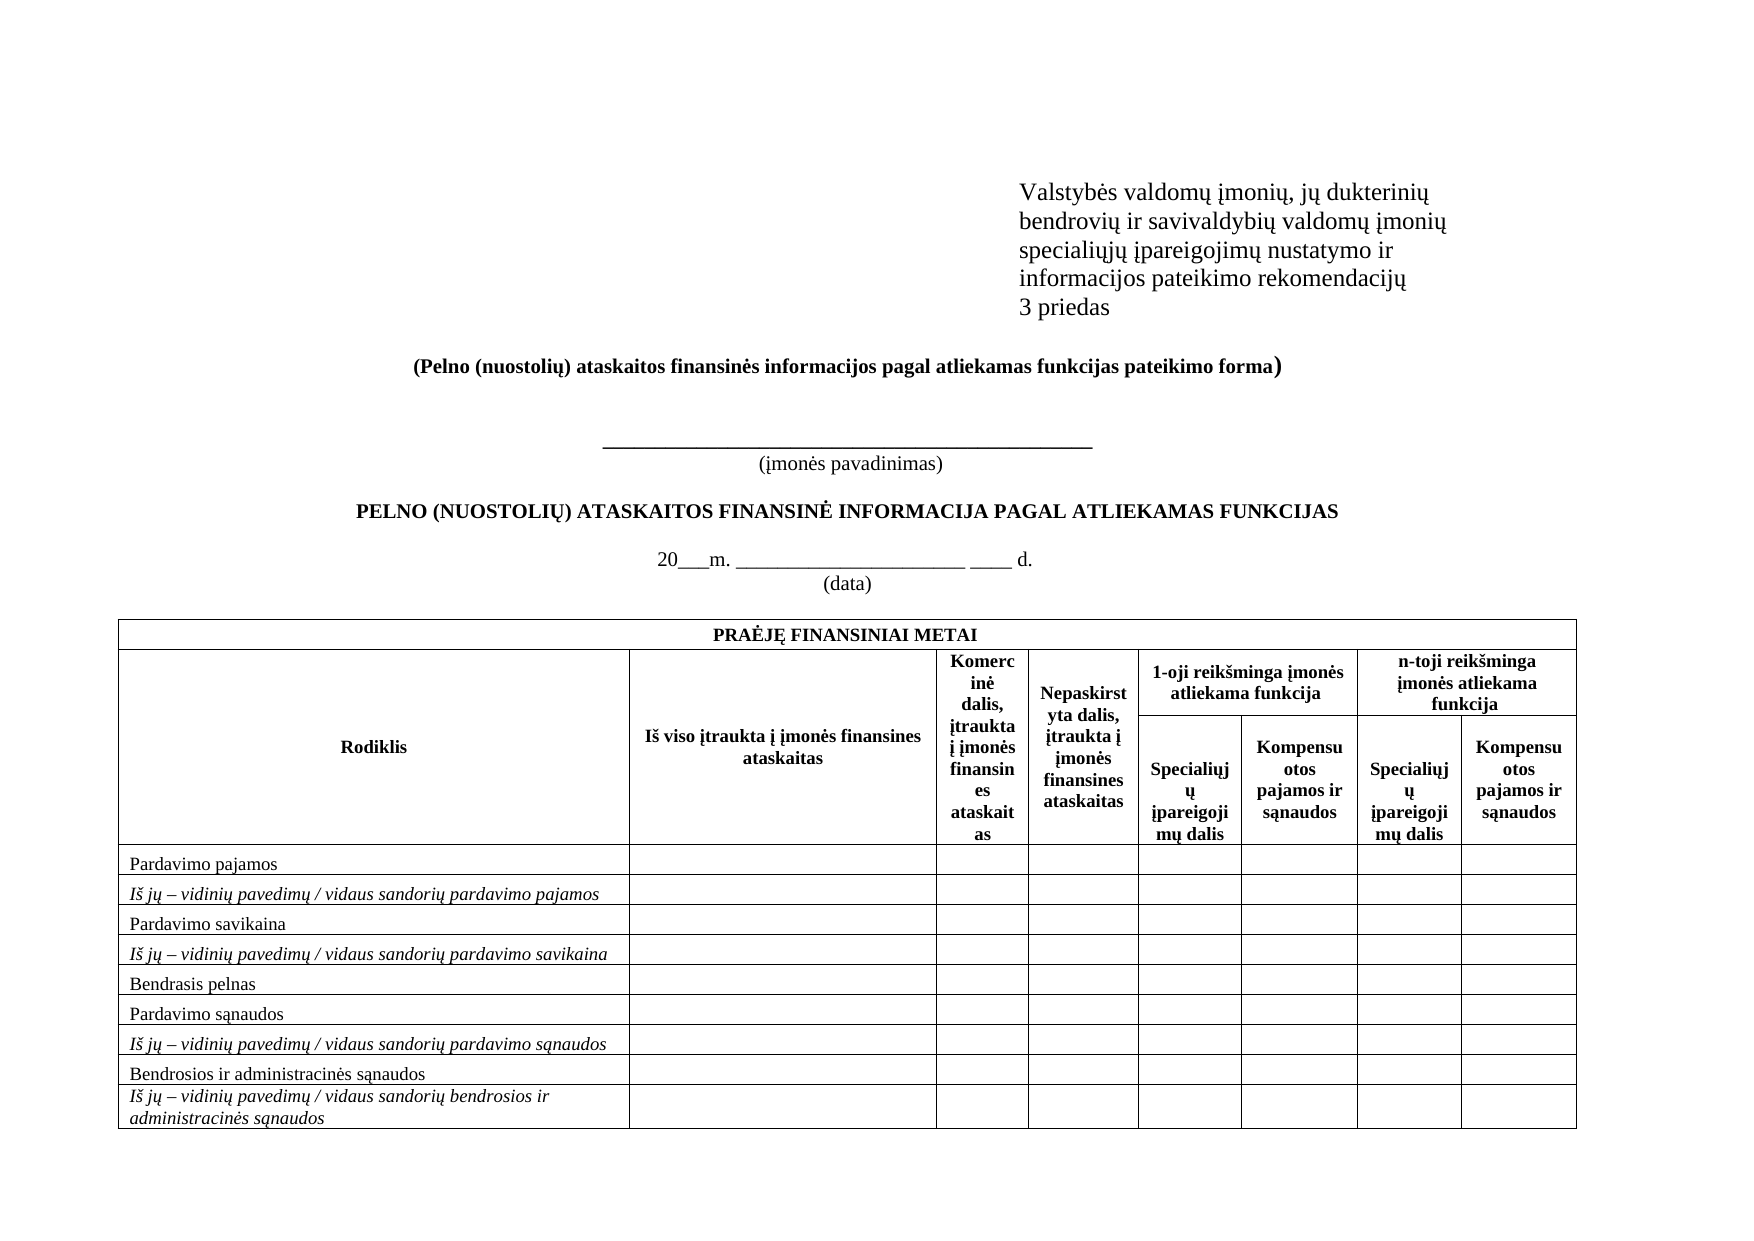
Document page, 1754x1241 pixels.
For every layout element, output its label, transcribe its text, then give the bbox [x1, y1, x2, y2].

table_cell [1029, 1085, 1138, 1128]
table_cell [1242, 1085, 1357, 1128]
table_cell [1242, 935, 1357, 964]
table_cell [630, 935, 936, 964]
table_cell [630, 965, 936, 994]
table_cell Iš jų – vidinių pavedimų / vidaus sandorių bendrosios ir administracinės sąnaudos [119, 1085, 629, 1128]
text bendrovių ir savivaldybių valdomų įmonių [1019, 206, 1577, 235]
table_cell [937, 875, 1028, 904]
table_cell [937, 845, 1028, 874]
table_cell [1462, 845, 1576, 874]
text 20___m. ______________________ ____ d. [118, 547, 1577, 571]
table_cell [1139, 1085, 1241, 1128]
table_cell Iš jų – vidinių pavedimų / vidaus sandorių pardavimo sąnaudos [119, 1025, 629, 1054]
table_cell [1139, 905, 1241, 934]
table_cell [630, 1025, 936, 1054]
table_cell [1029, 935, 1138, 964]
table_cell [1029, 845, 1138, 874]
table_cell [937, 995, 1028, 1024]
table_cell [1139, 995, 1241, 1024]
table_cell 1-oji reikšminga įmonės atliekama funkcija [1139, 650, 1357, 715]
table_cell [1358, 935, 1461, 964]
table_cell Pardavimo savikaina [119, 905, 629, 934]
table_cell Kompensuotos pajamos ir sąnaudos [1242, 716, 1357, 844]
table_cell [1462, 1085, 1576, 1128]
table_header PRAĖJĘ FINANSINIAI METAI [119, 620, 1576, 649]
table_cell [1242, 1025, 1357, 1054]
table_cell [1358, 995, 1461, 1024]
text (įmonės pavadinimas) [118, 451, 1577, 475]
table_cell [1462, 905, 1576, 934]
table_cell [630, 905, 936, 934]
table_cell [937, 965, 1028, 994]
table_cell [1139, 935, 1241, 964]
table_cell [630, 845, 936, 874]
table_cell [937, 905, 1028, 934]
table_cell [1029, 1025, 1138, 1054]
table_cell [937, 1025, 1028, 1054]
table_cell [1139, 875, 1241, 904]
table_cell Iš jų – vidinių pavedimų / vidaus sandorių pardavimo savikaina [119, 935, 629, 964]
table_cell [1242, 875, 1357, 904]
table_cell Specialiųjų įpareigojimų dalis [1358, 716, 1461, 844]
table_cell [1358, 1055, 1461, 1084]
table_cell [1462, 1055, 1576, 1084]
table_cell [937, 1055, 1028, 1084]
table_cell [1358, 1025, 1461, 1054]
table_cell [1242, 1055, 1357, 1084]
table_cell [1462, 1025, 1576, 1054]
text _______________________________________________ [118, 427, 1577, 451]
table_cell [630, 1085, 936, 1128]
text (Pelno (nuostolių) ataskaitos finansinės informacijos pagal atliekamas funkcijas pateikimo forma) [118, 350, 1577, 378]
table_cell [1139, 845, 1241, 874]
text Valstybės valdomų įmonių, jų dukterinių [1019, 177, 1577, 206]
table_cell [1139, 1055, 1241, 1084]
table_cell Nepaskirstyta dalis, įtraukta į įmonės finansines ataskaitas [1029, 650, 1138, 844]
text PELNO (NUOSTOLIŲ) ATASKAITOS FINANSINĖ INFORMACIJA PAGAL ATLIEKAMAS FUNKCIJAS [118, 499, 1577, 523]
table_cell Specialiųjų įpareigojimų dalis [1139, 716, 1241, 844]
table_cell [1029, 995, 1138, 1024]
table_cell [1029, 965, 1138, 994]
table_cell Pardavimo pajamos [119, 845, 629, 874]
text 3 priedas [1019, 292, 1577, 321]
table_cell n-toji reikšminga įmonės atliekama funkcija [1358, 650, 1576, 715]
table_cell Bendrosios ir administracinės sąnaudos [119, 1055, 629, 1084]
table_cell [1139, 965, 1241, 994]
table_cell [1358, 965, 1461, 994]
table_cell [1358, 845, 1461, 874]
table_cell [1139, 1025, 1241, 1054]
text specialiųjų įpareigojimų nustatymo ir [1019, 235, 1577, 263]
table_cell [1358, 1085, 1461, 1128]
table_cell Iš jų – vidinių pavedimų / vidaus sandorių pardavimo pajamos [119, 875, 629, 904]
table_cell [1462, 965, 1576, 994]
table_cell [1029, 875, 1138, 904]
table_cell Komercinė dalis, įtraukta į įmonės finansines ataskaitas [937, 650, 1028, 844]
table_cell [1242, 965, 1357, 994]
text informacijos pateikimo rekomendacijų [1019, 263, 1577, 292]
table_cell [1358, 905, 1461, 934]
table_cell [937, 935, 1028, 964]
table_cell [1029, 1055, 1138, 1084]
table_cell [1242, 905, 1357, 934]
table_cell [1462, 875, 1576, 904]
table_cell [630, 1055, 936, 1084]
table_cell Iš viso įtraukta į įmonės finansines ataskaitas [630, 650, 936, 844]
table_cell [1242, 995, 1357, 1024]
table_cell Rodiklis [119, 650, 629, 844]
table_cell Kompensuotos pajamos ir sąnaudos [1462, 716, 1576, 844]
table_cell [1462, 995, 1576, 1024]
text (data) [118, 571, 1577, 595]
table_cell [1358, 875, 1461, 904]
table_cell [1029, 905, 1138, 934]
table_cell [630, 875, 936, 904]
table_cell Bendrasis pelnas [119, 965, 629, 994]
table_cell [937, 1085, 1028, 1128]
table_cell Pardavimo sąnaudos [119, 995, 629, 1024]
table_cell [1242, 845, 1357, 874]
table_cell [1462, 935, 1576, 964]
table_cell [630, 995, 936, 1024]
